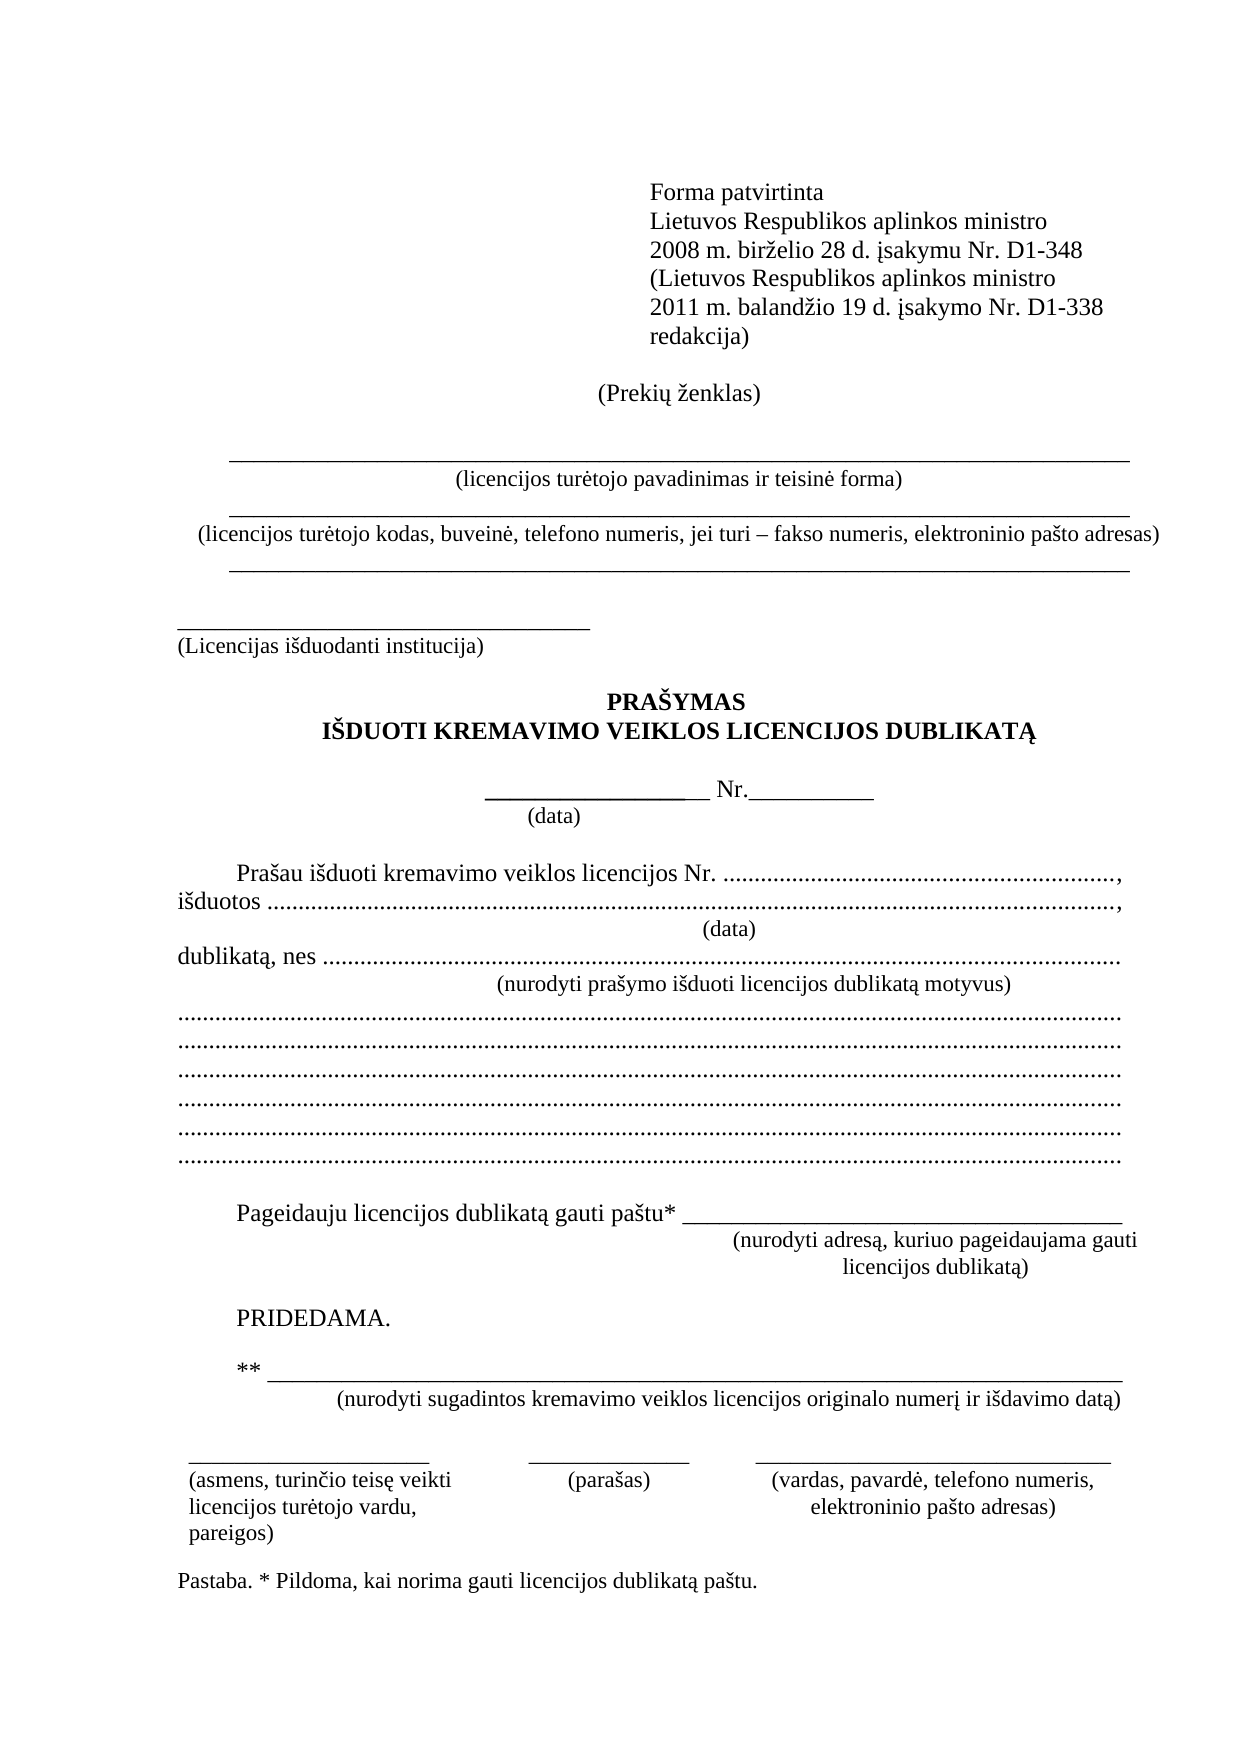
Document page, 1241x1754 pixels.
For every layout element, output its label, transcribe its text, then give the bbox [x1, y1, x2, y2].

table_header ______________ (parašas) [474, 1440, 744, 1545]
text Lietuvos Respublikos aplinkos ministro [649, 206, 1181, 235]
text (Lietuvos Respublikos aplinkos ministro [649, 263, 1181, 292]
text ... [177, 1025, 1181, 1054]
text Prašau išduoti kremavimo veiklos licencijos Nr. , [177, 858, 1181, 886]
text išduotos , [177, 886, 1181, 915]
table_header _____________________ (asmens, turinčio teisę veikti licencijos turėtojo vardu, pareigos) [177, 1440, 474, 1545]
text (Licencijas išduodanti institucija) [177, 632, 1181, 659]
text ... [177, 1054, 1181, 1083]
text ... [177, 997, 1181, 1025]
text _________________________________ [177, 604, 1181, 632]
text (data) [527, 802, 1181, 829]
text ... [177, 1083, 1181, 1112]
table_header _______________________________ (vardas, pavardė, telefono numeris, elektroninio pašto adresas) [744, 1440, 1122, 1545]
text (nurodyti adresą, kuriuo pageidaujama gauti licencijos dublikatą) [690, 1227, 1181, 1279]
text (nurodyti sugadintos kremavimo veiklos licencijos originalo numerį ir išdavimo datą) [277, 1385, 1181, 1411]
text PRAŠYMAS IŠDUOTI KREMAVIMO VEIKLOS LICENCIJOS DUBLIKATĄ [177, 687, 1181, 745]
text ... [177, 1112, 1181, 1140]
text __________________ Nr.__________ [177, 774, 1181, 802]
text _ [177, 546, 1181, 575]
text Pastaba. * Pildoma, kai norima gauti licencijos dublikatą paštu. [177, 1567, 1181, 1593]
text ** [177, 1356, 1181, 1385]
text (data) [277, 915, 1181, 941]
text (licencijos turėtojo kodas, buveinė, telefono numeris, jei turi – fakso numeris, elektroninio pašto adresas) [177, 520, 1181, 546]
text _ [177, 436, 1181, 465]
text PRIDEDAMA. [177, 1303, 1181, 1332]
text 2011 m. balandžio 19 d. įsakymo Nr. D1-338 redakcija) [649, 292, 1181, 350]
text dublikatą, nes [177, 941, 1181, 970]
text Forma patvirtinta [649, 177, 1181, 206]
text 2008 m. birželio 28 d. įsakymu Nr. D1-348 [649, 235, 1181, 263]
text _ [177, 491, 1181, 520]
text (Prekių ženklas) [177, 378, 1181, 407]
text (nurodyti prašymo išduoti licencijos dublikatą motyvus) [327, 970, 1181, 997]
text Pageidauju licencijos dublikatą gauti paštu* [177, 1198, 1181, 1227]
text ... [177, 1140, 1181, 1169]
text (licencijos turėtojo pavadinimas ir teisinė forma) [177, 465, 1181, 491]
